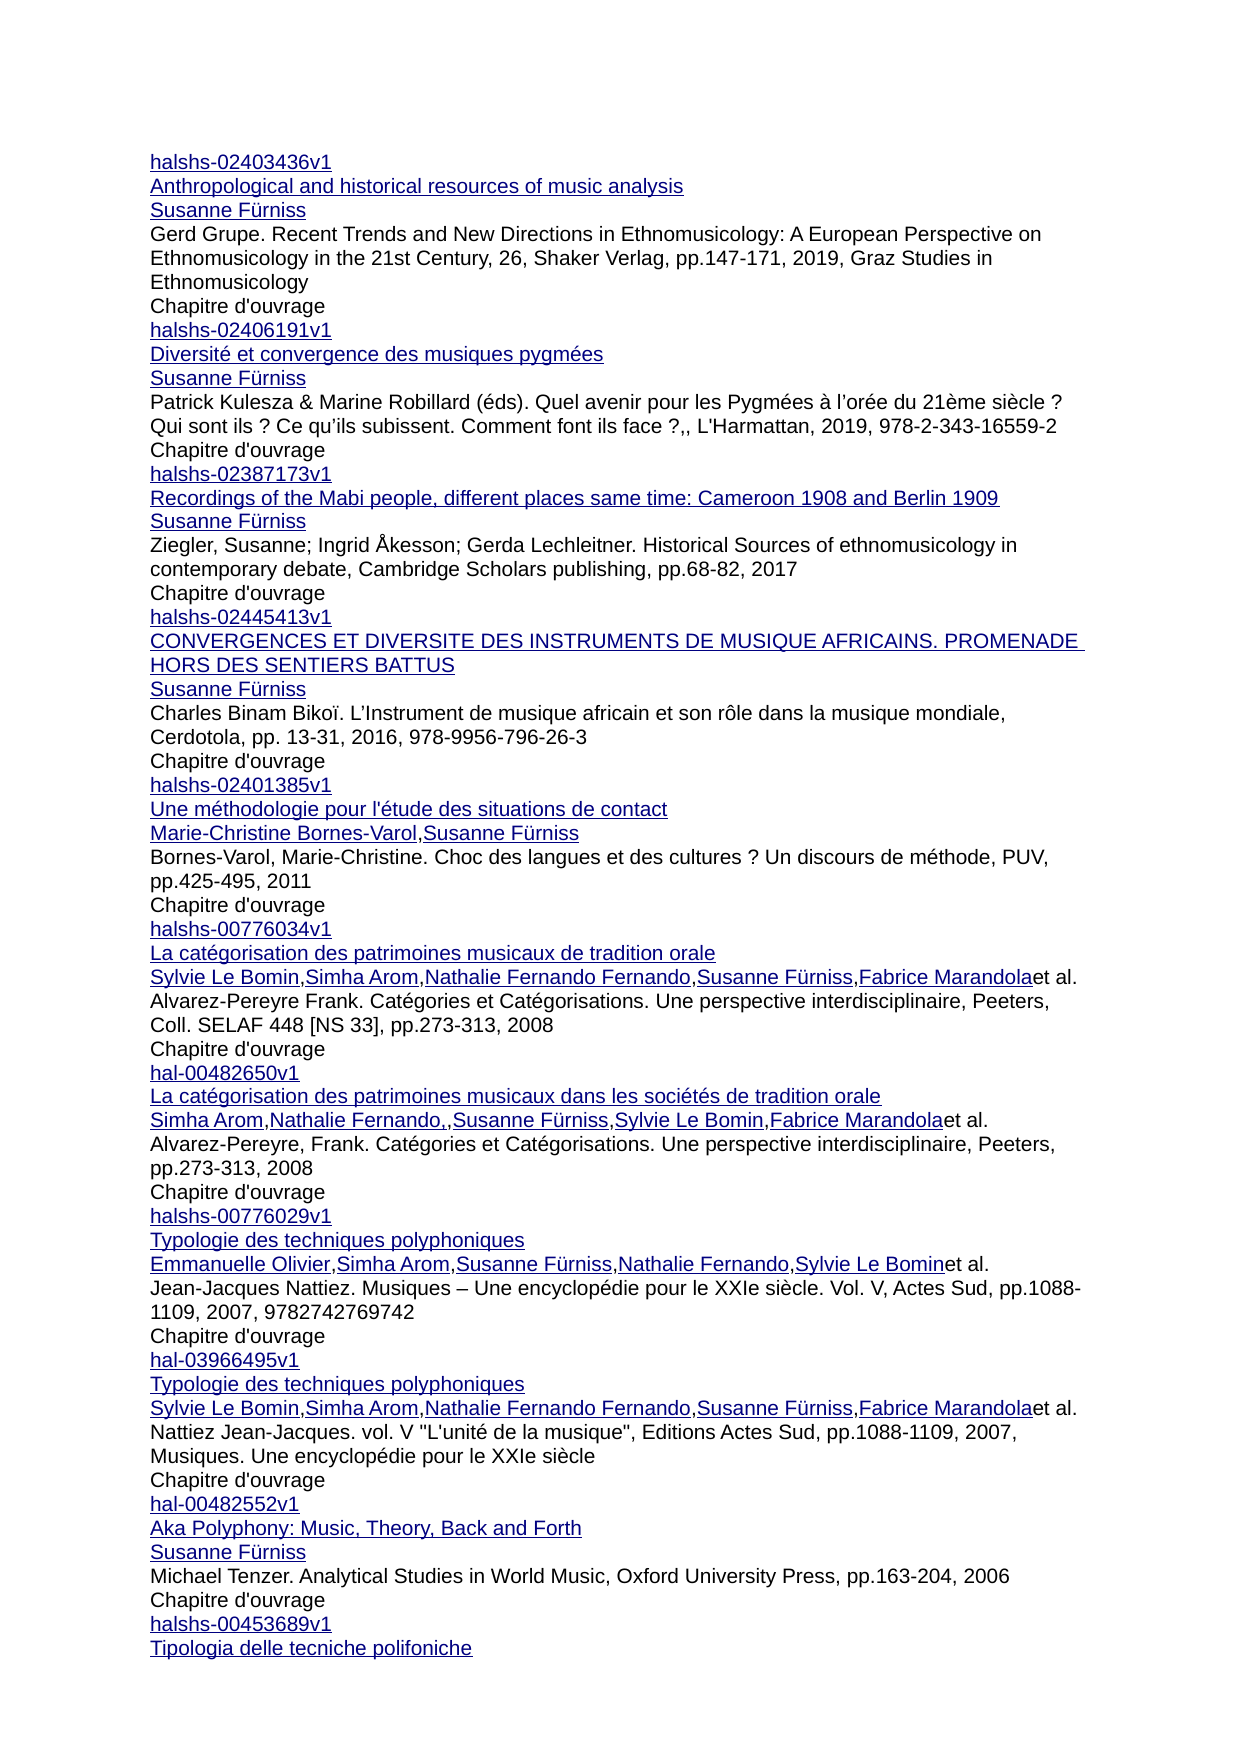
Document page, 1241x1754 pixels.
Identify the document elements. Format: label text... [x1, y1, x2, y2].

table_cell CONVERGENCES ET DIVERSITE DES INSTRUMENTS DE MUSIQUE AFRICAINS. PROMENADE HORS DES SENTIERS BATTUS Susanne Fürniss Charles Binam Bikoï. L’Instrument de musique africain et son rôle dans la musique mondiale, Cerdotola, pp. 13-31, 2016, 978-9956-796-26-3 Chapitre d'ouvrage halshs-02401385v1 [150, 629, 1090, 797]
table_cell Anthropological and historical resources of music analysis Susanne Fürniss Gerd Grupe. Recent Trends and New Directions in Ethnomusicology: A European Perspective on Ethnomusicology in the 21st Century, 26, Shaker Verlag, pp.147-171, 2019, Graz Studies in Ethnomusicology Chapitre d'ouvrage halshs-02406191v1 [150, 174, 1090, 342]
table_cell Typologie des techniques polyphoniques Sylvie Le Bomin,Simha Arom,Nathalie Fernando Fernando,Susanne Fürniss,Fabrice Marandolaet al. Nattiez Jean-Jacques. vol. V "L'unité de la musique", Editions Actes Sud, pp.1088-1109, 2007, Musiques. Une encyclopédie pour le XXIe siècle Chapitre d'ouvrage hal-00482552v1 [150, 1372, 1090, 1516]
table_cell Diversité et convergence des musiques pygmées Susanne Fürniss Patrick Kulesza & Marine Robillard (éds). Quel avenir pour les Pygmées à l’orée du 21ème siècle ? Qui sont ils ? Ce qu’ils subissent. Comment font ils face ?,, L'Harmattan, 2019, 978-2-343-16559-2 Chapitre d'ouvrage halshs-02387173v1 [150, 342, 1090, 485]
table_cell Typologie des techniques polyphoniques Emmanuelle Olivier,Simha Arom,Susanne Fürniss,Nathalie Fernando,Sylvie Le Bominet al. Jean-Jacques Nattiez. Musiques – Une encyclopédie pour le XXIe siècle. Vol. V, Actes Sud, pp.1088-1109, 2007, 9782742769742 Chapitre d'ouvrage hal-03966495v1 [150, 1228, 1090, 1372]
table_cell Une méthodologie pour l'étude des situations de contact Marie-Christine Bornes-Varol,Susanne Fürniss Bornes-Varol, Marie-Christine. Choc des langues et des cultures ? Un discours de méthode, PUV, pp.425-495, 2011 Chapitre d'ouvrage halshs-00776034v1 [150, 797, 1090, 941]
table_cell Tipologia delle tecniche polifoniche [150, 1635, 1090, 1659]
table_cell La catégorisation des patrimoines musicaux de tradition orale Sylvie Le Bomin,Simha Arom,Nathalie Fernando Fernando,Susanne Fürniss,Fabrice Marandolaet al. Alvarez-Pereyre Frank. Catégories et Catégorisations. Une perspective interdisciplinaire, Peeters, Coll. SELAF 448 [NS 33], pp.273-313, 2008 Chapitre d'ouvrage hal-00482650v1 [150, 941, 1090, 1084]
table_cell halshs-02403436v1 [150, 150, 1090, 174]
table_cell La catégorisation des patrimoines musicaux dans les sociétés de tradition orale Simha Arom,Nathalie Fernando,,Susanne Fürniss,Sylvie Le Bomin,Fabrice Marandolaet al. Alvarez-Pereyre, Frank. Catégories et Catégorisations. Une perspective interdisciplinaire, Peeters, pp.273-313, 2008 Chapitre d'ouvrage halshs-00776029v1 [150, 1084, 1090, 1228]
table_cell Recordings of the Mabi people, different places same time: Cameroon 1908 and Berlin 1909 Susanne Fürniss Ziegler, Susanne; Ingrid Åkesson; Gerda Lechleitner. Historical Sources of ethnomusicology in contemporary debate, Cambridge Scholars publishing, pp.68-82, 2017 Chapitre d'ouvrage halshs-02445413v1 [150, 485, 1090, 629]
table_cell Aka Polyphony: Music, Theory, Back and Forth Susanne Fürniss Michael Tenzer. Analytical Studies in World Music, Oxford University Press, pp.163-204, 2006 Chapitre d'ouvrage halshs-00453689v1 [150, 1516, 1090, 1635]
